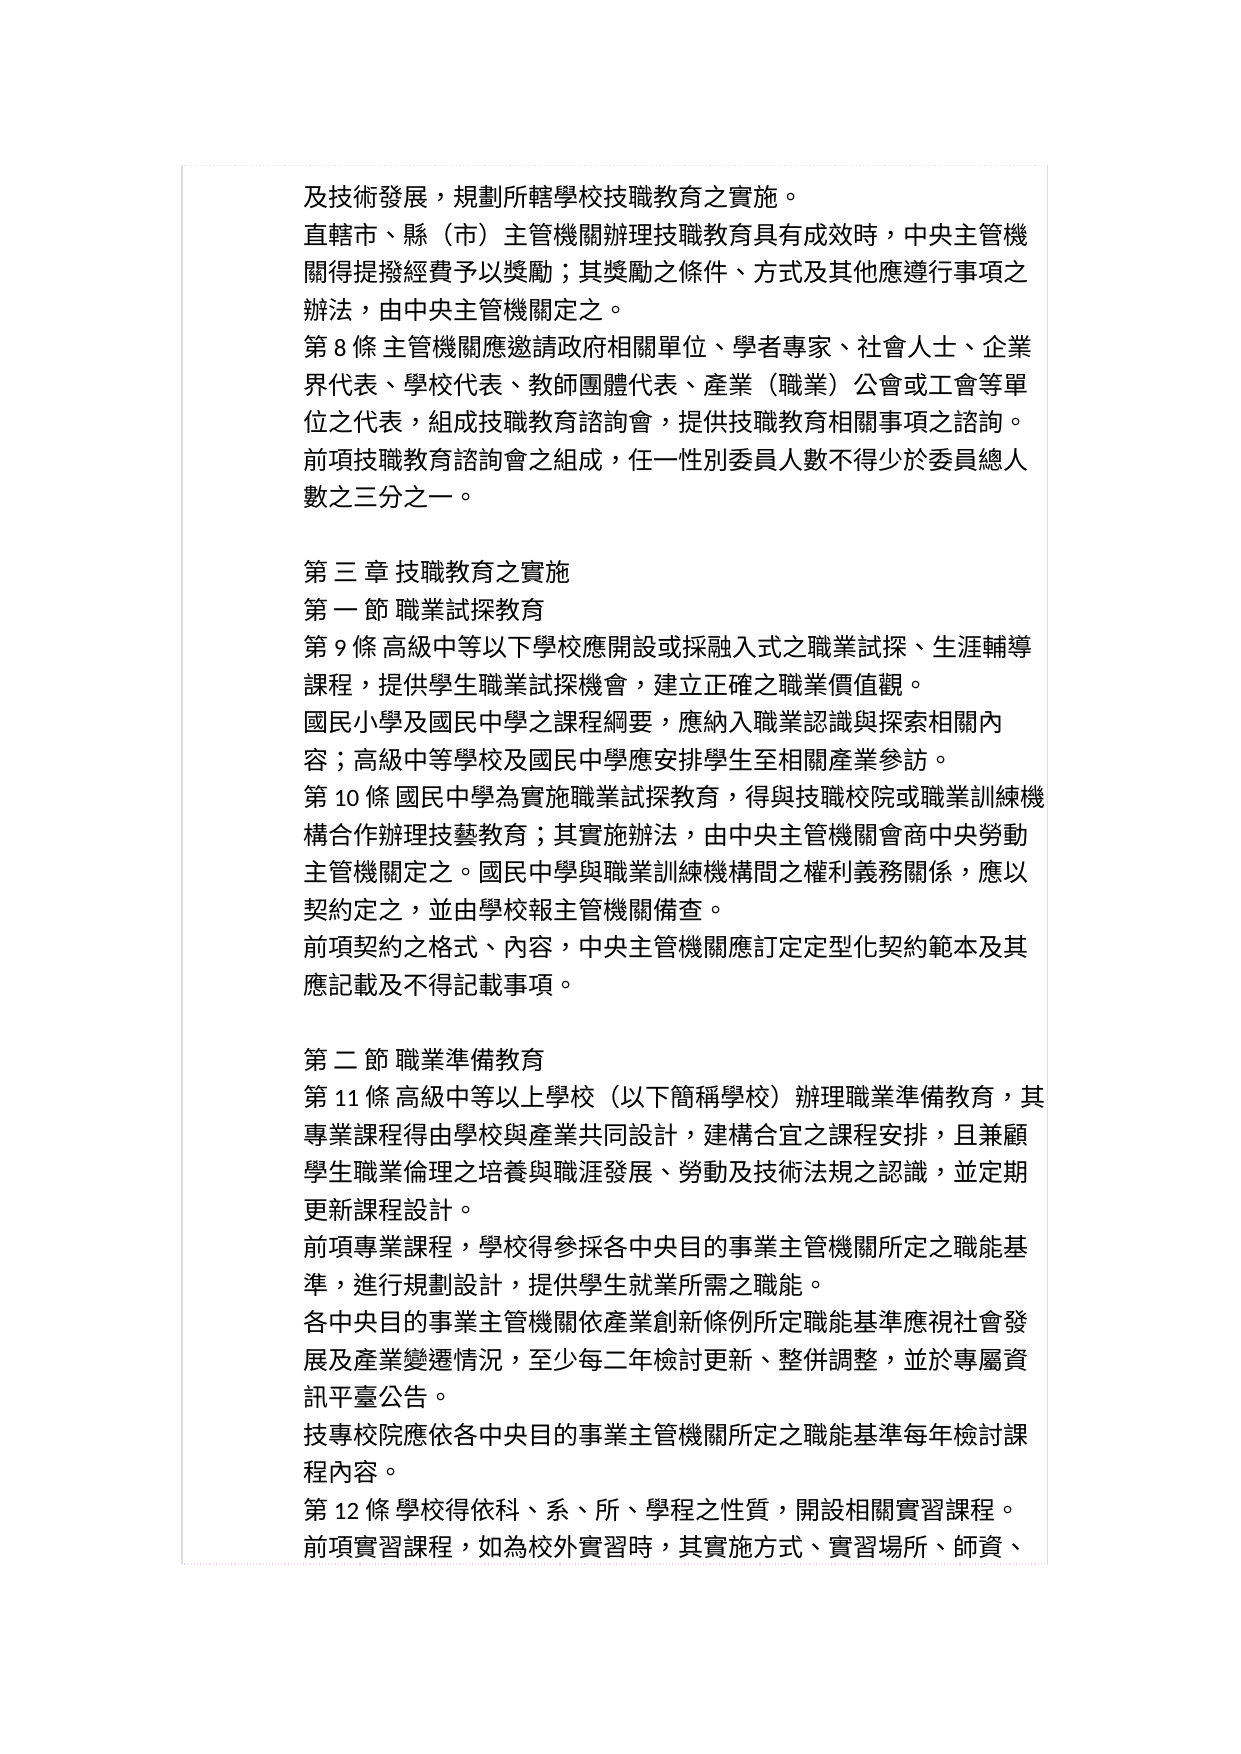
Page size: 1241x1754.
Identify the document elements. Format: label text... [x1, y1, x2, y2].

table_cell 及技術發展，規劃所轄學校技職教育之實施。 直轄市、縣（市）主管機關辦理技職教育具有成效時，中央主管機關得提撥經費予以獎勵；其獎勵之條件、方式及其他應遵行事項之辦法，由中央主管機關定之。 第 8 條 主管機關應邀請政府相關單位、學者專家、社會人士、企業界代表、學校代表、教師團體代表、產業（職業）公會或工會等單位之代表，組成技職教育諮詢會，提供技職教育相關事項之諮詢。 前項技職教育諮詢會之組成，任一性別委員人數不得少於委員總人數之三分之一。 第 三 章 技職教育之實施 第 一 節 職業試探教育 第 9 條 高級中等以下學校應開設或採融入式之職業試探、生涯輔導課程，提供學生職業試探機會，建立正確之職業價值觀。 國民小學及國民中學之課程綱要，應納入職業認識與探索相關內容；高級中等學校及國民中學應安排學生至相關產業參訪。 第 10 條 國民中學為實施職業試探教育，得與技職校院或職業訓練機構合作辦理技藝教育；其實施辦法，由中央主管機關會商中央勞動主管機關定之。國民中學與職業訓練機構間之權利義務關係，應以契約定之，並由學校報主管機關備查。 前項契約之格式、內容，中央主管機關應訂定定型化契約範本及其應記載及不得記載事項。 第 二 節 職業準備教育 第 11 條 高級中等以上學校（以下簡稱學校）辦理職業準備教育，其專業課程得由學校與產業共同設計，建構合宜之課程安排，且兼顧學生職業倫理之培養與職涯發展、勞動及技術法規之認識，並定期更新課程設計。 前項專業課程，學校得參採各中央目的事業主管機關所定之職能基準，進行規劃設計，提供學生就業所需之職能。 各中央目的事業主管機關依產業創新條例所定職能基準應視社會發展及產業變遷情況，至少每二年檢討更新、整併調整，並於專屬資訊平臺公告。 技專校院應依各中央目的事業主管機關所定之職能基準每年檢討課程內容。 第 12 條 學校得依科、系、所、學程之性質，開設相關實習課程。 前項實習課程，如為校外實習時，其實施方式、實習場所、師資、 [303, 165, 1047, 1563]
table_cell [183, 165, 303, 1563]
